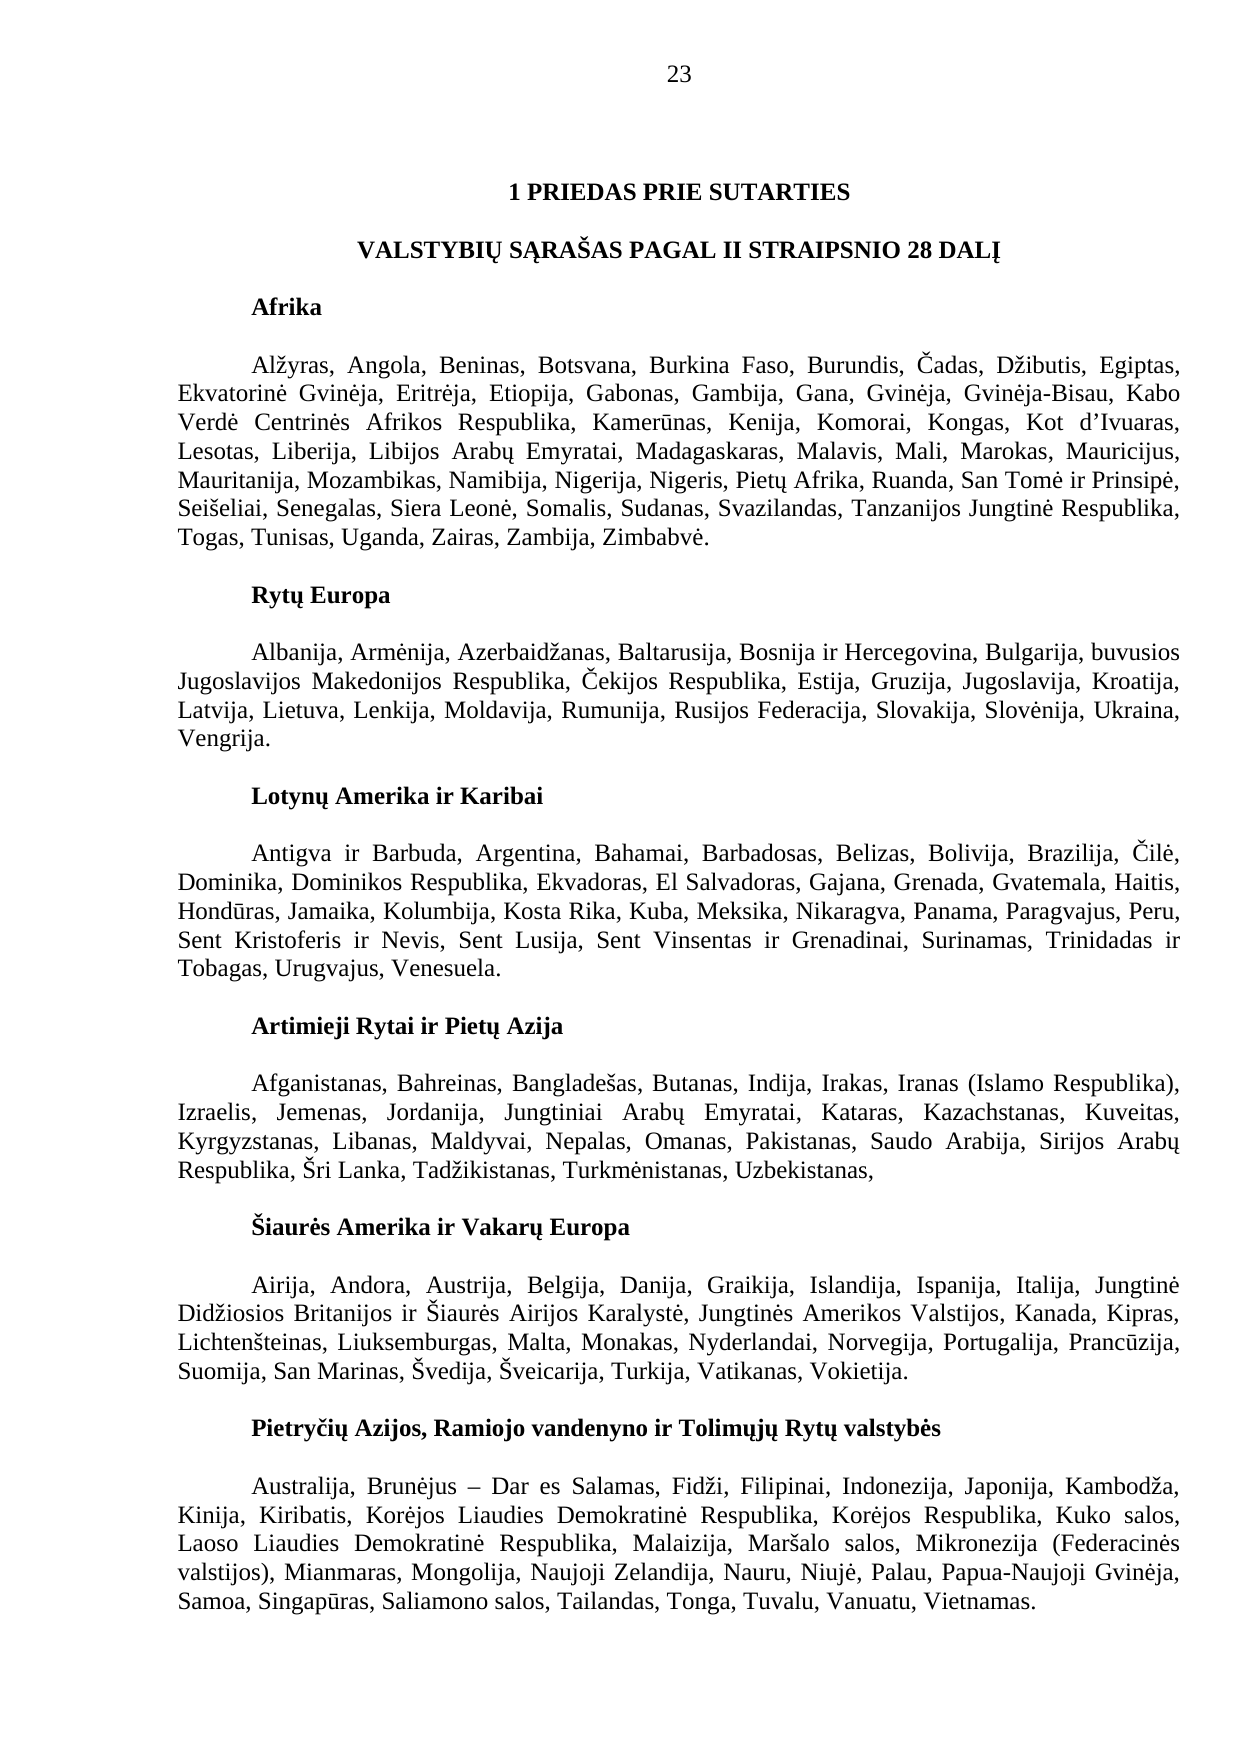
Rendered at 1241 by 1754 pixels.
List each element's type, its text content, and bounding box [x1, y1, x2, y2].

text Alžyras, Angola, Beninas, Botsvana, Burkina Faso, Burundis, Čadas, Džibutis, Egiptas, Ekvatorinė Gvinėja, Eritrėja, Etiopija, Gabonas, Gambija, Gana, Gvinėja, Gvinėja-Bisau, Kabo Verdė Centrinės Afrikos Respublika, Kamerūnas, Kenija, Komorai, Kongas, Kot d’Ivuaras, Lesotas, Liberija, Libijos Arabų Emyratai, Madagaskaras, Malavis, Mali, Marokas, Mauricijus, Mauritanija, Mozambikas, Namibija, Nigerija, Nigeris, Pietų Afrika, Ruanda, San Tomė ir Prinsipė, Seišeliai, Senegalas, Siera Leonė, Somalis, Sudanas, Svazilandas, Tanzanijos Jungtinė Respublika, Togas, Tunisas, Uganda, Zairas, Zambija, Zimbabvė. [177, 350, 1181, 551]
text 1 PRIEDAS PRIE SUTARTIES [177, 177, 1181, 206]
text Antigva ir Barbuda, Argentina, Bahamai, Barbadosas, Belizas, Bolivija, Brazilija, Čilė, Dominika, Dominikos Respublika, Ekvadoras, El Salvadoras, Gajana, Grenada, Gvatemala, Haitis, Hondūras, Jamaika, Kolumbija, Kosta Rika, Kuba, Meksika, Nikaragva, Panama, Paragvajus, Peru, Sent Kristoferis ir Nevis, Sent Lusija, Sent Vinsentas ir Grenadinai, Surinamas, Trinidadas ir Tobagas, Urugvajus, Venesuela. [177, 838, 1181, 982]
text Lotynų Amerika ir Karibai [177, 781, 1181, 810]
text Afganistanas, Bahreinas, Bangladešas, Butanas, Indija, Irakas, Iranas (Islamo Respublika), Izraelis, Jemenas, Jordanija, Jungtiniai Arabų Emyratai, Kataras, Kazachstanas, Kuveitas, Kyrgyzstanas, Libanas, Maldyvai, Nepalas, Omanas, Pakistanas, Saudo Arabija, Sirijos Arabų Respublika, Šri Lanka, Tadžikistanas, Turkmėnistanas, Uzbekistanas, [177, 1068, 1181, 1183]
text Australija, Brunėjus – Dar es Salamas, Fidži, Filipinai, Indonezija, Japonija, Kambodža, Kinija, Kiribatis, Korėjos Liaudies Demokratinė Respublika, Korėjos Respublika, Kuko salos, Laoso Liaudies Demokratinė Respublika, Malaizija, Maršalo salos, Mikronezija (Federacinės valstijos), Mianmaras, Mongolija, Naujoji Zelandija, Nauru, Niujė, Palau, Papua-Naujoji Gvinėja, Samoa, Singapūras, Saliamono salos, Tailandas, Tonga, Tuvalu, Vanuatu, Vietnamas. [177, 1471, 1181, 1615]
text Afrika [177, 292, 1181, 321]
text Albanija, Armėnija, Azerbaidžanas, Baltarusija, Bosnija ir Hercegovina, Bulgarija, buvusios Jugoslavijos Makedonijos Respublika, Čekijos Respublika, Estija, Gruzija, Jugoslavija, Kroatija, Latvija, Lietuva, Lenkija, Moldavija, Rumunija, Rusijos Federacija, Slovakija, Slovėnija, Ukraina, Vengrija. [177, 637, 1181, 752]
text Šiaurės Amerika ir Vakarų Europa [177, 1212, 1181, 1241]
text Artimieji Rytai ir Pietų Azija [177, 1011, 1181, 1040]
text Airija, Andora, Austrija, Belgija, Danija, Graikija, Islandija, Ispanija, Italija, Jungtinė Didžiosios Britanijos ir Šiaurės Airijos Karalystė, Jungtinės Amerikos Valstijos, Kanada, Kipras, Lichtenšteinas, Liuksemburgas, Malta, Monakas, Nyderlandai, Norvegija, Portugalija, Prancūzija, Suomija, San Marinas, Švedija, Šveicarija, Turkija, Vatikanas, Vokietija. [177, 1270, 1181, 1385]
text Rytų Europa [177, 580, 1181, 608]
text VALSTYBIŲ SĄRAŠAS PAGAL II STRAIPSNIO 28 DALĮ [177, 235, 1181, 263]
text Pietryčių Azijos, Ramiojo vandenyno ir Tolimųjų Rytų valstybės [177, 1413, 1181, 1442]
